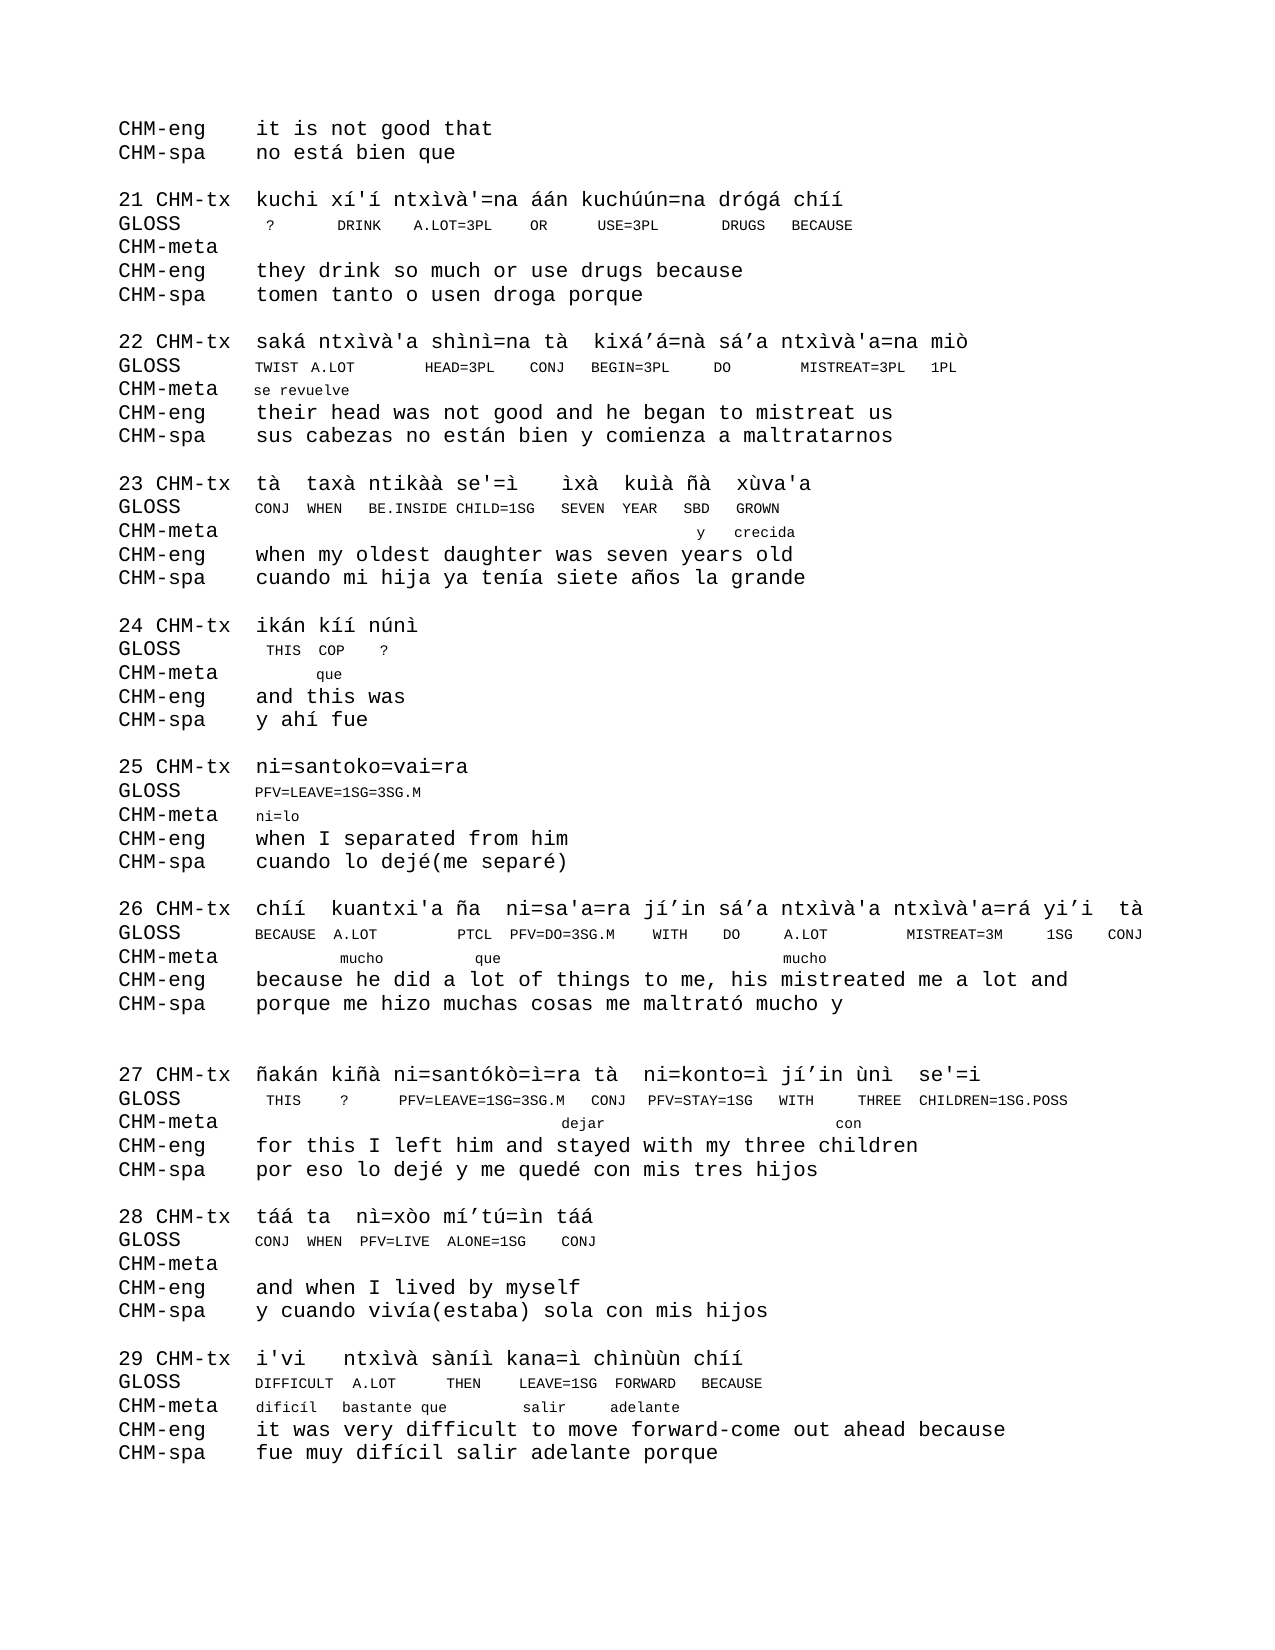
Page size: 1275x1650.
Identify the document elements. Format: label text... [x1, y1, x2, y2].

text GLOSS CONJ WHEN PFV=LIVE ALONE=1SG CONJ [118, 1229, 1157, 1253]
text 21 CHM-tx kuchi xí'í ntxìvà'=na áán kuchúún=na drógá chíí [118, 189, 1157, 213]
text CHM-eng and this was [118, 686, 1157, 709]
text 29 CHM-tx i'vi ntxìvà sàníì kana=ì chìnùùn chíí [118, 1348, 1157, 1371]
text GLOSS THIS ? PFV=LEAVE=1SG=3SG.M CONJ PFV=STAY=1SG WITH THREE CHILDREN=1SG.POSS [118, 1088, 1157, 1111]
text CHM-eng for this I left him and stayed with my three children [118, 1135, 1157, 1158]
text GLOSS TWIST A.LOT HEAD=3PL CONJ BEGIN=3PL DO MISTREAT=3PL 1PL [118, 354, 1157, 378]
text CHM-spa tomen tanto o usen droga porque [118, 284, 1157, 307]
text CHM-meta [118, 1253, 1157, 1277]
text CHM-spa cuando lo dejé(me separé) [118, 851, 1157, 875]
text GLOSS PFV=LEAVE=1SG=3SG.M [118, 780, 1157, 804]
text CHM-spa y cuando vivía(estaba) sola con mis hijos [118, 1300, 1157, 1324]
text CHM-eng when I separated from him [118, 827, 1157, 851]
text CHM-eng their head was not good and he began to mistreat us [118, 402, 1157, 426]
text GLOSS CONJ WHEN BE.INSIDE CHILD=1SG SEVEN YEAR SBD GROWN [118, 496, 1157, 520]
text CHM-meta se revuelve [118, 378, 1157, 402]
text CHM-meta mucho que mucho [118, 946, 1157, 969]
text 24 CHM-tx ikán kíí núnì [118, 615, 1157, 638]
text CHM-meta que [118, 662, 1157, 686]
text CHM-eng they drink so much or use drugs because [118, 260, 1157, 284]
text CHM-meta [118, 236, 1157, 260]
text CHM-meta ni=lo [118, 804, 1157, 827]
text CHM-eng it is not good that [118, 118, 1157, 142]
text 26 CHM-tx chíí kuantxi'a ña ni=sa'a=ra jí’in sá’a ntxìvà'a ntxìvà'a=rá yi’i tà [118, 898, 1157, 922]
text CHM-spa fue muy difícil salir adelante porque [118, 1442, 1157, 1466]
text 25 CHM-tx ni=santoko=vai=ra [118, 757, 1157, 780]
text CHM-meta dificíl bastante que salir adelante [118, 1395, 1157, 1419]
text CHM-eng it was very difficult to move forward-come out ahead because [118, 1419, 1157, 1442]
text GLOSS ? DRINK A.LOT=3PL OR USE=3PL DRUGS BECAUSE [118, 213, 1157, 236]
text CHM-spa cuando mi hija ya tenía siete años la grande [118, 567, 1157, 591]
text CHM-spa y ahí fue [118, 709, 1157, 733]
text GLOSS DIFFICULT A.LOT THEN LEAVE=1SG FORWARD BECAUSE [118, 1371, 1157, 1395]
text CHM-meta dejar con [118, 1111, 1157, 1135]
text CHM-meta y crecida [118, 520, 1157, 544]
text GLOSS BECAUSE A.LOT PTCL PFV=DO=3SG.M WITH DO A.LOT MISTREAT=3M 1SG CONJ [118, 922, 1157, 946]
text GLOSS THIS COP ? [118, 638, 1157, 662]
text CHM-spa sus cabezas no están bien y comienza a maltratarnos [118, 426, 1157, 449]
text CHM-spa no está bien que [118, 142, 1157, 165]
text 23 CHM-tx tà taxà ntikàà se'=ì ìxà kuìà ñà xùva'a [118, 473, 1157, 496]
text CHM-eng when my oldest daughter was seven years old [118, 544, 1157, 567]
text 27 CHM-tx ñakán kiñà ni=santókò=ì=ra tà ni=konto=ì jí’in ùnì se'=i [118, 1064, 1157, 1088]
text CHM-spa porque me hizo muchas cosas me maltrató mucho y [118, 993, 1157, 1017]
text CHM-spa por eso lo dejé y me quedé con mis tres hijos [118, 1158, 1157, 1182]
text CHM-eng and when I lived by myself [118, 1277, 1157, 1300]
text CHM-eng because he did a lot of things to me, his mistreated me a lot and [118, 969, 1157, 993]
text 28 CHM-tx táá ta nì=xòo mí’tú=ìn táá [118, 1206, 1157, 1229]
text 22 CHM-tx saká ntxìvà'a shìnì=na tà kixá’á=nà sá’a ntxìvà'a=na miò [118, 331, 1157, 354]
